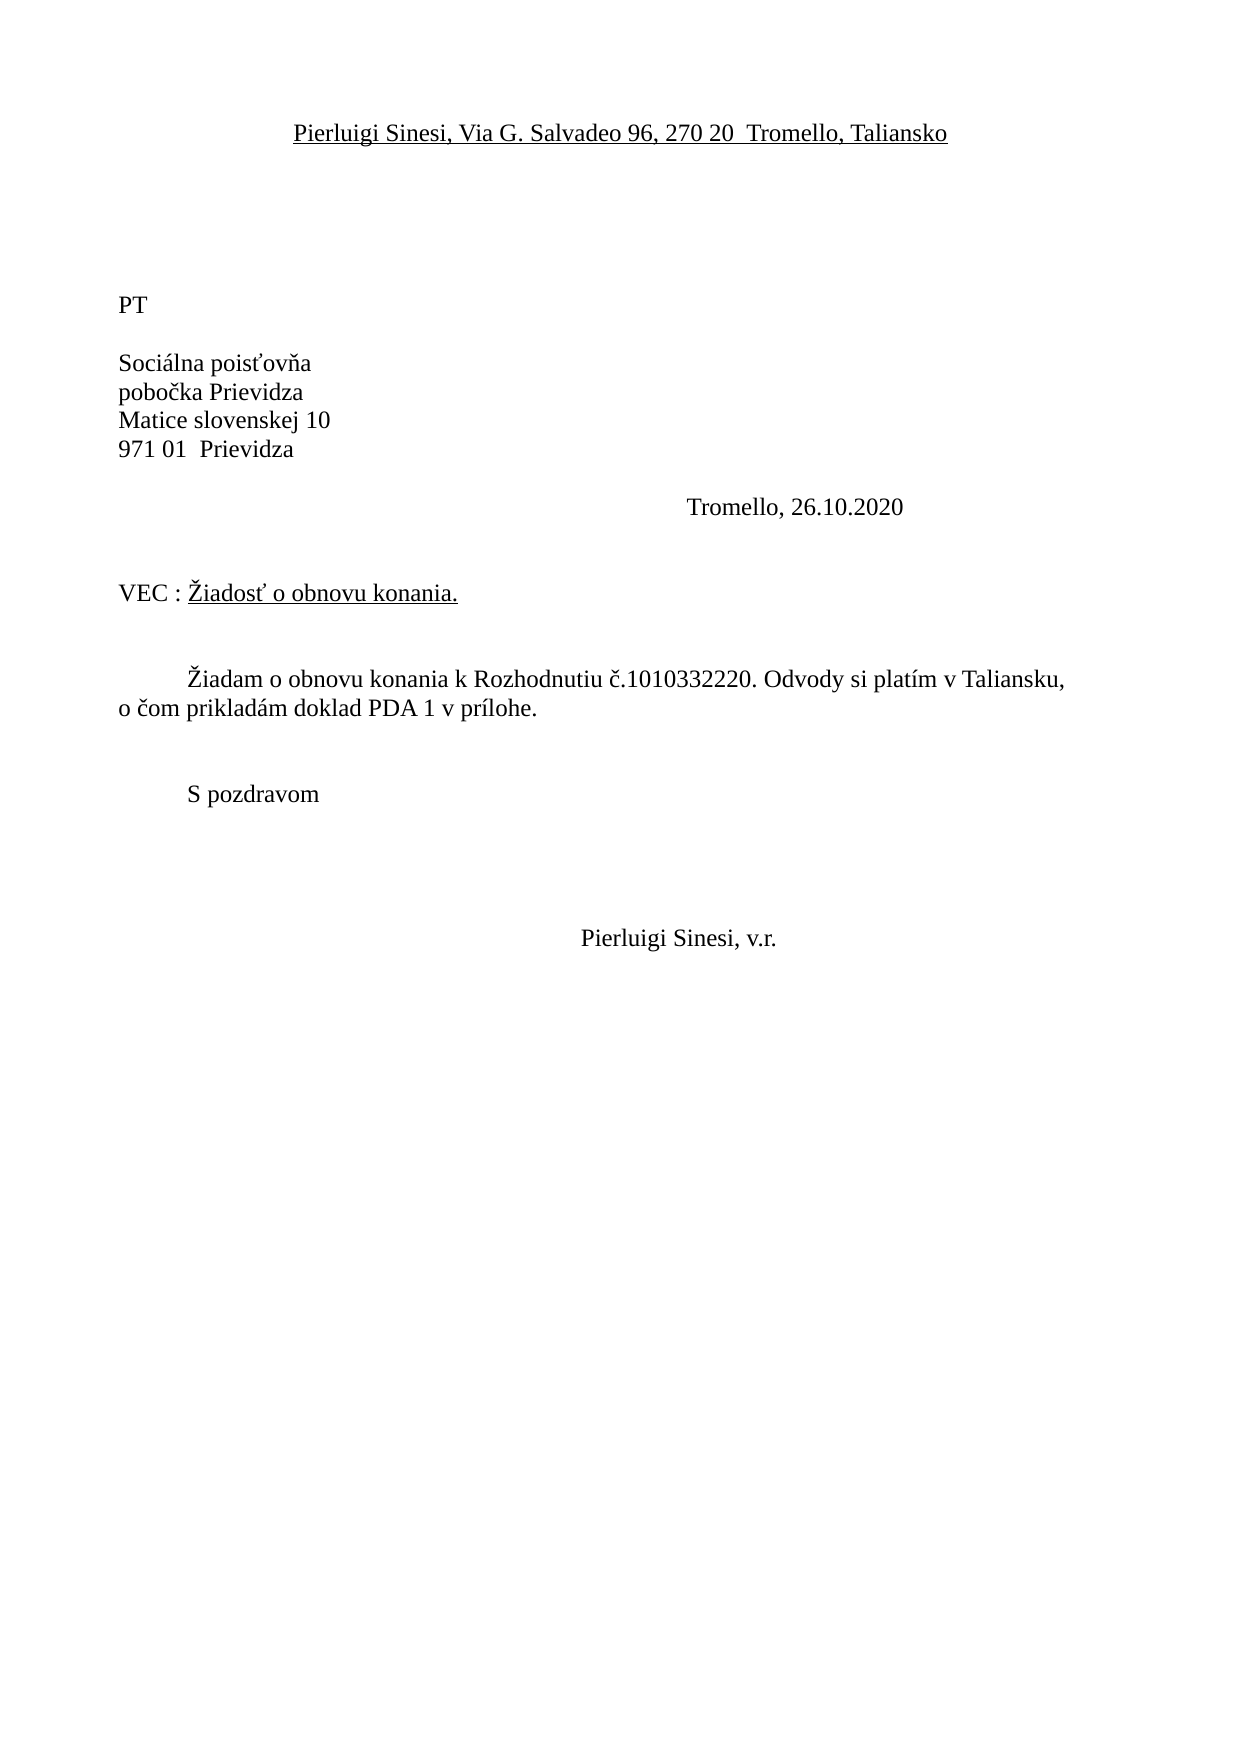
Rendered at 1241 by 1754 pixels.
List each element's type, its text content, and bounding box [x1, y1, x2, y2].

text PT [118, 291, 1122, 319]
text o čom prikladám doklad PDA 1 v prílohe. [118, 693, 1122, 722]
text pobočka Prievidza [118, 377, 1122, 406]
text Matice slovenskej 10 [118, 406, 1122, 434]
text VEC : Žiadosť o obnovu konania. [118, 578, 1122, 607]
text Pierluigi Sinesi, v.r. [118, 923, 1122, 952]
text Žiadam o obnovu konania k Rozhodnutiu č.1010332220. Odvody si platím v Taliansku, [118, 664, 1122, 693]
text Pierluigi Sinesi, Via G. Salvadeo 96, 270 20 Tromello, Taliansko [118, 118, 1122, 147]
text Sociálna poisťovňa [118, 348, 1122, 377]
text Tromello, 26.10.2020 [118, 492, 1122, 521]
text 971 01 Prievidza [118, 434, 1122, 463]
text S pozdravom [118, 779, 1122, 808]
